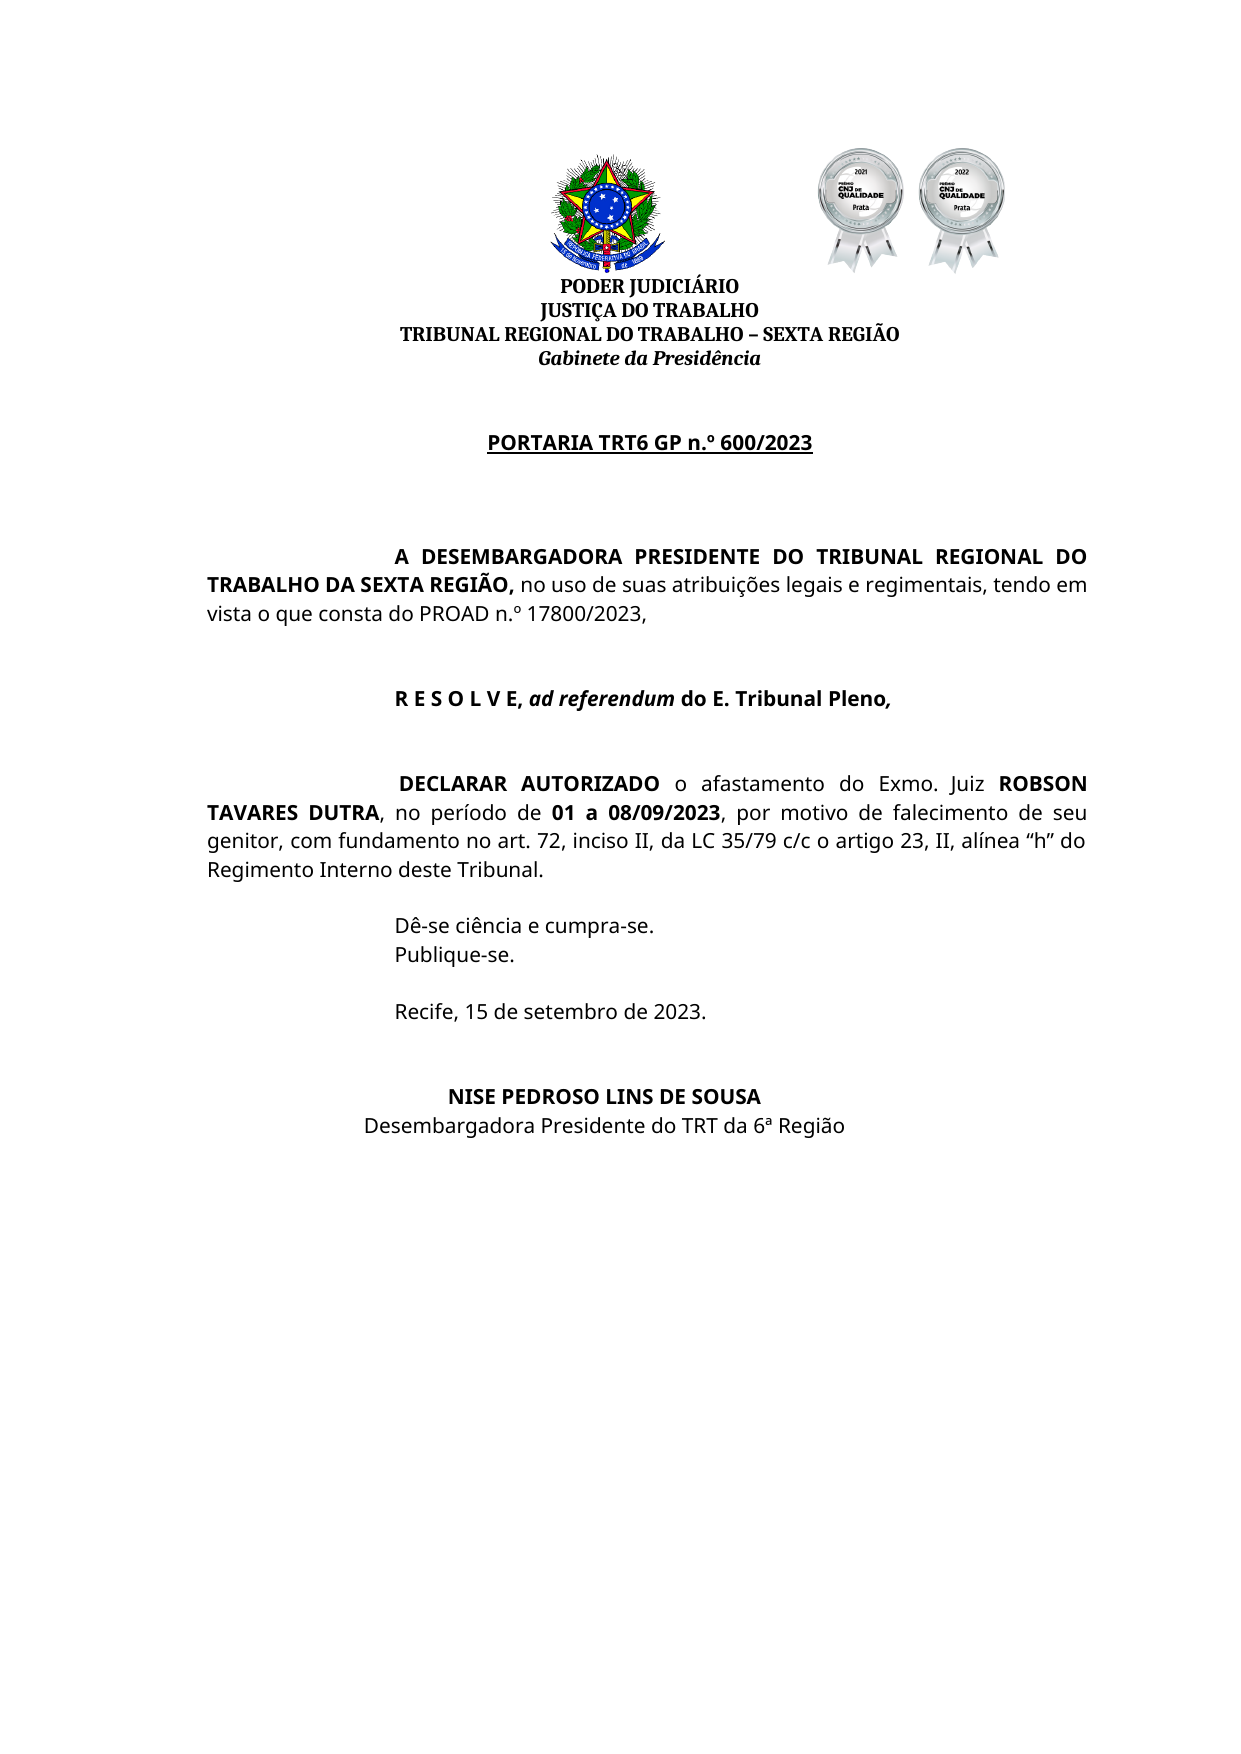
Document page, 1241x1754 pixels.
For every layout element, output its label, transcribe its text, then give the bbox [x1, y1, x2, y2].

text A DESEMBARGADORA PRESIDENTE DO TRIBUNAL REGIONAL DO TRABALHO DA SEXTA REGIÃO, no uso de suas atribuições legais e regimentais, tendo em vista o que consta do PROAD n.º 17800/2023, [207, 542, 1088, 627]
text TRIBUNAL REGIONAL DO TRABALHO – SEXTA REGIÃO [207, 323, 1092, 347]
text DECLARAR AUTORIZADO o afastamento do Exmo. Juiz ROBSON TAVARES DUTRA, no período de 01 a 08/09/2023, por motivo de falecimento de seu genitor, com fundamento no art. 72, inciso II, da LC 35/79 c/c o artigo 23, II, alínea “h” do Regimento Interno deste Tribunal. [207, 769, 1088, 883]
text PODER JUDICIÁRIO [207, 275, 1092, 299]
text Publique-se. [207, 940, 1092, 968]
text Gabinete da Presidência [207, 347, 1092, 371]
text Dê-se ciência e cumpra-se. [207, 912, 1092, 940]
text NISE PEDROSO LINS DE SOUSA [207, 1082, 1002, 1111]
text Recife, 15 de setembro de 2023. [207, 997, 1092, 1025]
text R E S O L V E, ad referendum do E. Tribunal Pleno, [207, 684, 1088, 713]
text PORTARIA TRT6 GP n.º 600/2023 [207, 428, 1092, 457]
text Desembargadora Presidente do TRT da 6ª Região [207, 1111, 1002, 1139]
text JUSTIÇA DO TRABALHO [207, 299, 1092, 323]
picture [544, 151, 668, 275]
picture [798, 147, 1006, 275]
